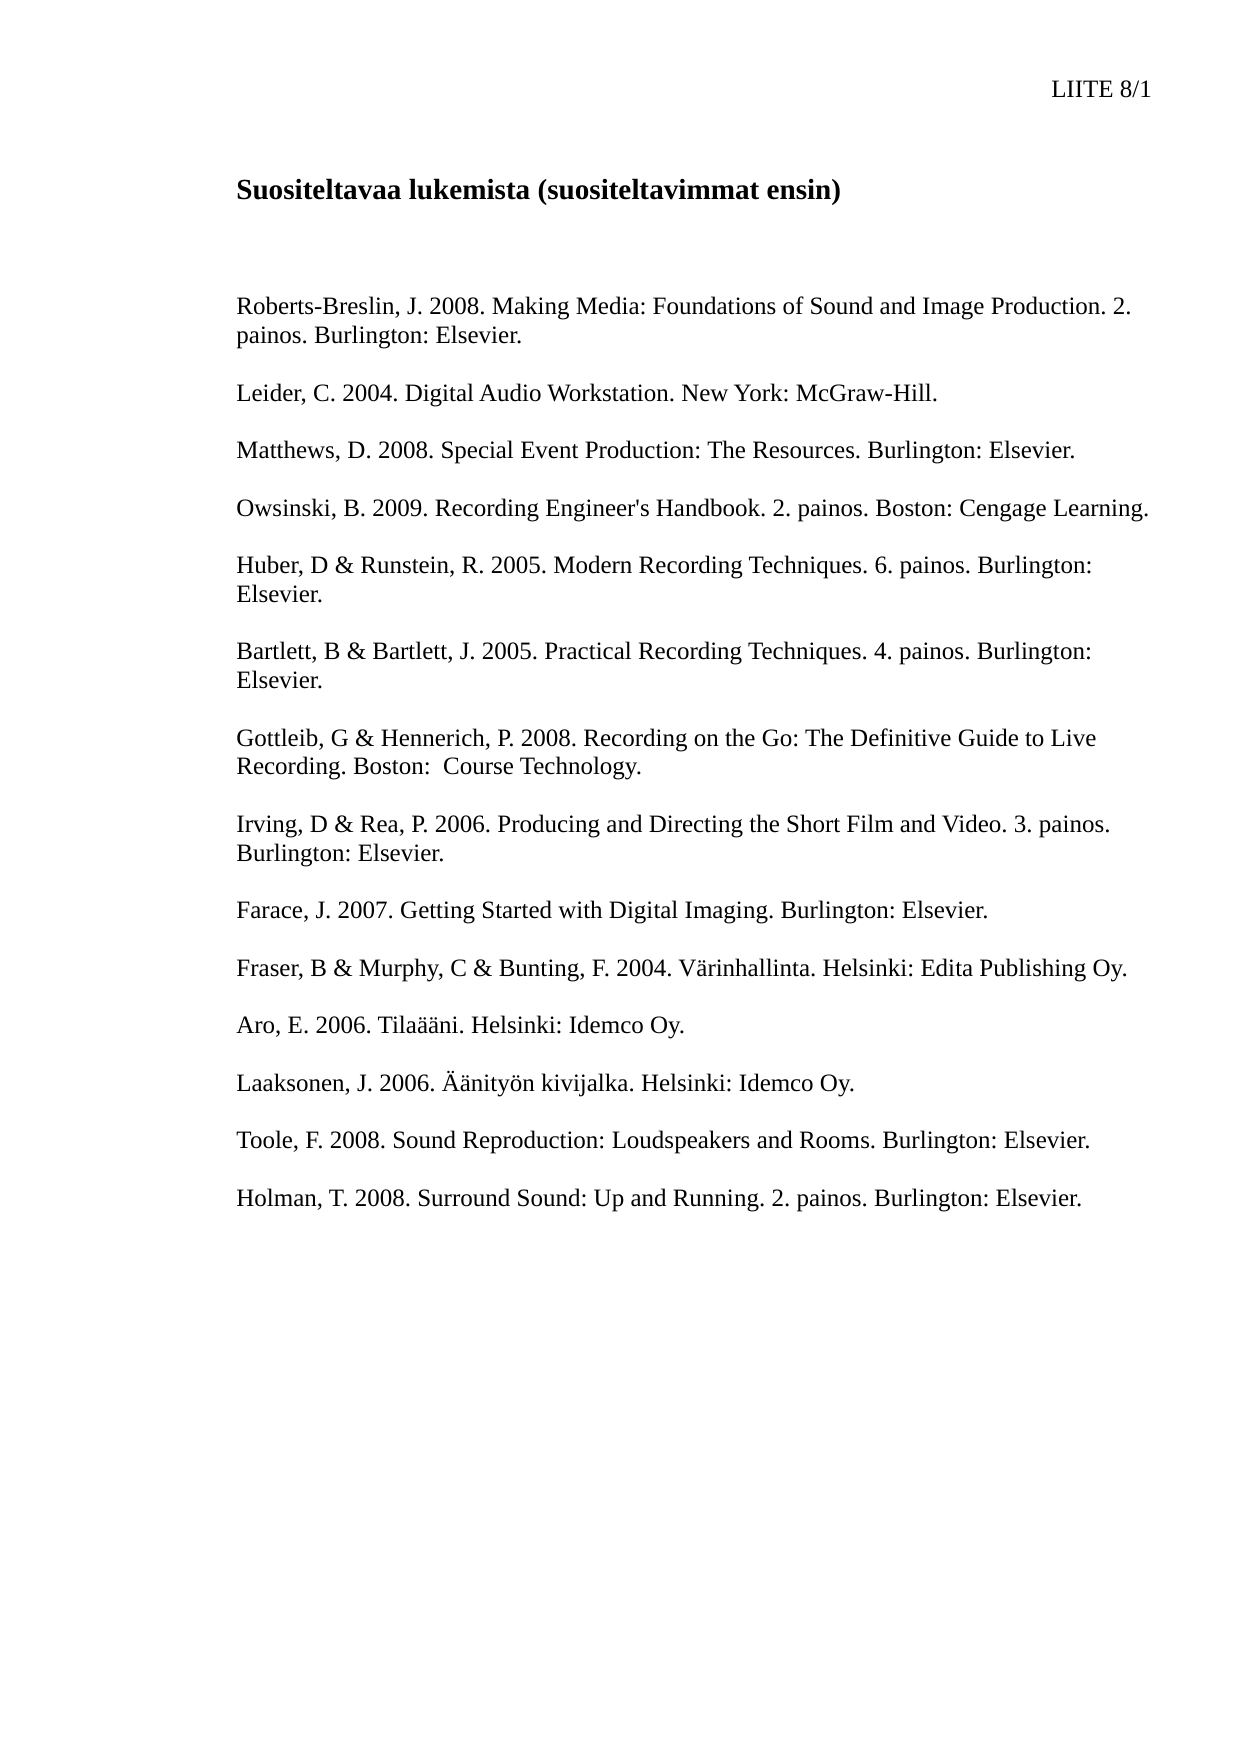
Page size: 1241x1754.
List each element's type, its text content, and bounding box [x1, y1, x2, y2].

text Gottleib, G & Hennerich, P. 2008. Recording on the Go: The Definitive Guide to Live Recording. Boston: Course Technology. [236, 706, 1152, 780]
text Matthews, D. 2008. Special Event Production: The Resources. Burlington: Elsevier. [236, 419, 1152, 464]
text Aro, E. 2006. Tilaääni. Helsinki: Idemco Oy. [236, 994, 1152, 1039]
text Fraser, B & Murphy, C & Bunting, F. 2004. Värinhallinta. Helsinki: Edita Publishing Oy. [236, 936, 1152, 981]
text Toole, F. 2008. Sound Reproduction: Loudspeakers and Rooms. Burlington: Elsevier. [236, 1109, 1152, 1154]
text Farace, J. 2007. Getting Started with Digital Imaging. Burlington: Elsevier. [236, 879, 1152, 924]
text Suositeltavaa lukemista (suositeltavimmat ensin) [236, 148, 1152, 206]
text Bartlett, B & Bartlett, J. 2005. Practical Recording Techniques. 4. painos. Burlington: Elsevier. [236, 620, 1152, 694]
text Roberts-Breslin, J. 2008. Making Media: Foundations of Sound and Image Production. 2. painos. Burlington: Elsevier. [236, 275, 1152, 349]
text Owsinski, B. 2009. Recording Engineer's Handbook. 2. painos. Boston: Cengage Learning. [236, 476, 1152, 521]
text Leider, C. 2004. Digital Audio Workstation. New York: McGraw-Hill. [236, 361, 1152, 406]
text Huber, D & Runstein, R. 2005. Modern Recording Techniques. 6. painos. Burlington: Elsevier. [236, 534, 1152, 608]
text Irving, D & Rea, P. 2006. Producing and Directing the Short Film and Video. 3. painos. Burlington: Elsevier. [236, 793, 1152, 866]
text Laaksonen, J. 2006. Äänityön kivijalka. Helsinki: Idemco Oy. [236, 1051, 1152, 1096]
text Holman, T. 2008. Surround Sound: Up and Running. 2. painos. Burlington: Elsevier. [236, 1166, 1152, 1211]
